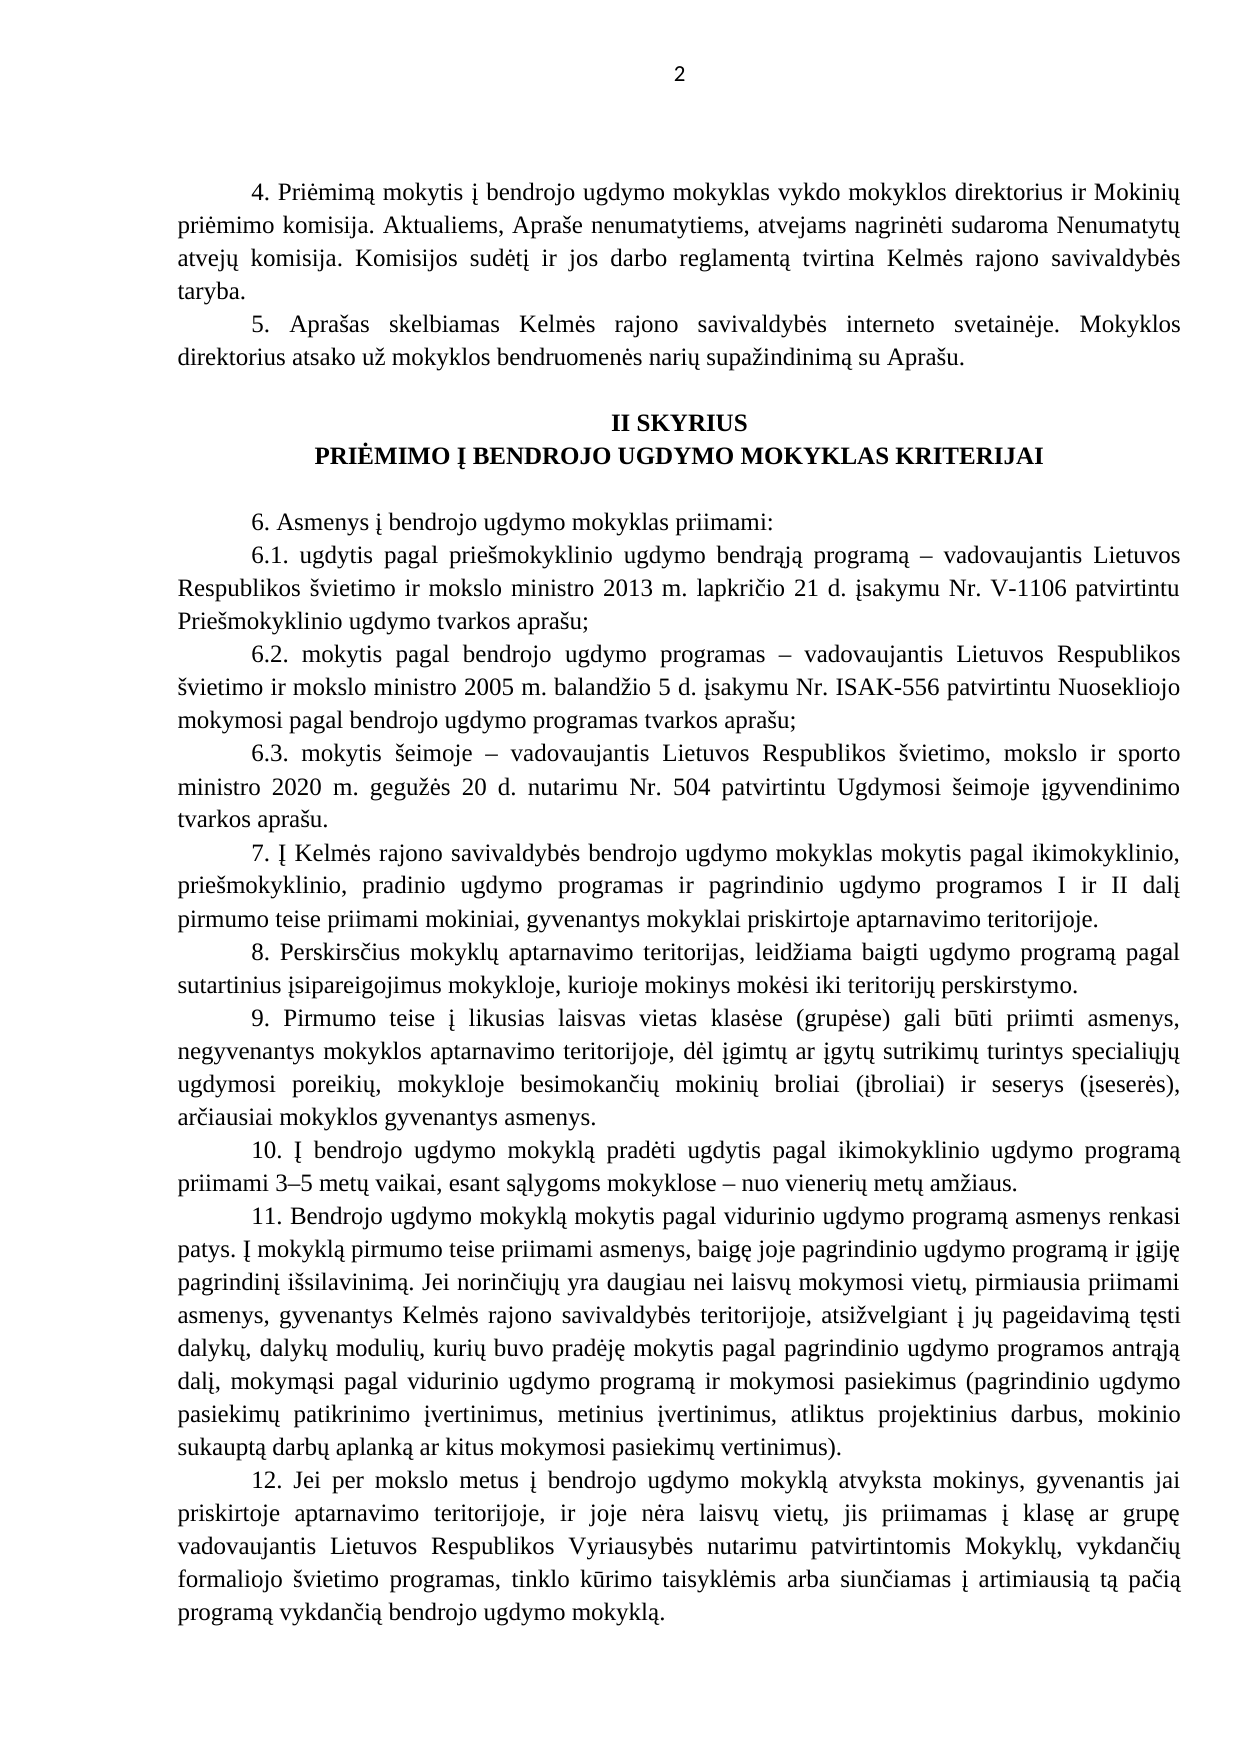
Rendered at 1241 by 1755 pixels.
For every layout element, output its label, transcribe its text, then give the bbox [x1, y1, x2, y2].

text 6.1. ugdytis pagal priešmokyklinio ugdymo bendrąją programą – vadovaujantis Lietuvos Respublikos švietimo ir mokslo ministro 2013 m. lapkričio 21 d. įsakymu Nr. V-1106 patvirtintu Priešmokyklinio ugdymo tvarkos aprašu; [177, 540, 1181, 635]
text 10. Į bendrojo ugdymo mokyklą pradėti ugdytis pagal ikimokyklinio ugdymo programą priimami 3–5 metų vaikai, esant sąlygoms mokyklose – nuo vienerių metų amžiaus. [177, 1135, 1181, 1197]
text 6.3. mokytis šeimoje – vadovaujantis Lietuvos Respublikos švietimo, mokslo ir sporto ministro 2020 m. gegužės 20 d. nutarimu Nr. 504 patvirtintu Ugdymosi šeimoje įgyvendinimo tvarkos aprašu. [177, 738, 1181, 833]
text 8. Perskirsčius mokyklų aptarnavimo teritorijas, leidžiama baigti ugdymo programą pagal sutartinius įsipareigojimus mokykloje, kurioje mokinys mokėsi iki teritorijų perskirstymo. [177, 937, 1181, 998]
text II SKYRIUS [177, 408, 1181, 437]
text 7. Į Kelmės rajono savivaldybės bendrojo ugdymo mokyklas mokytis pagal ikimokyklinio, priešmokyklinio, pradinio ugdymo programas ir pagrindinio ugdymo programos I ir II dalį pirmumo teise priimami mokiniai, gyvenantys mokyklai priskirtoje aptarnavimo teritorijoje. [177, 838, 1181, 932]
text 6.2. mokytis pagal bendrojo ugdymo programas – vadovaujantis Lietuvos Respublikos švietimo ir mokslo ministro 2005 m. balandžio 5 d. įsakymu Nr. ISAK-556 patvirtintu Nuosekliojo mokymosi pagal bendrojo ugdymo programas tvarkos aprašu; [177, 639, 1181, 734]
text 4. Priėmimą mokytis į bendrojo ugdymo mokyklas vykdo mokyklos direktorius ir Mokinių priėmimo komisija. Aktualiems, Apraše nenumatytiems, atvejams nagrinėti sudaroma Nenumatytų atvejų komisija. Komisijos sudėtį ir jos darbo reglamentą tvirtina Kelmės rajono savivaldybės taryba. [177, 177, 1181, 305]
text 5. Aprašas skelbiamas Kelmės rajono savivaldybės interneto svetainėje. Mokyklos direktorius atsako už mokyklos bendruomenės narių supažindinimą su Aprašu. [177, 309, 1181, 371]
text 11. Bendrojo ugdymo mokyklą mokytis pagal vidurinio ugdymo programą asmenys renkasi patys. Į mokyklą pirmumo teise priimami asmenys, baigę joje pagrindinio ugdymo programą ir įgiję pagrindinį išsilavinimą. Jei norinčiųjų yra daugiau nei laisvų mokymosi vietų, pirmiausia priimami asmenys, gyvenantys Kelmės rajono savivaldybės teritorijoje, atsižvelgiant į jų pageidavimą tęsti dalykų, dalykų modulių, kurių buvo pradėję mokytis pagal pagrindinio ugdymo programos antrąją dalį, mokymąsi pagal vidurinio ugdymo programą ir mokymosi pasiekimus (pagrindinio ugdymo pasiekimų patikrinimo įvertinimus, metinius įvertinimus, atliktus projektinius darbus, mokinio sukauptą darbų aplanką ar kitus mokymosi pasiekimų vertinimus). [177, 1201, 1181, 1461]
text PRIĖMIMO Į BENDROJO UGDYMO MOKYKLAS KRITERIJAI [177, 441, 1181, 470]
text 6. Asmenys į bendrojo ugdymo mokyklas priimami: [251, 507, 1181, 536]
text 9. Pirmumo teise į likusias laisvas vietas klasėse (grupėse) gali būti priimti asmenys, negyvenantys mokyklos aptarnavimo teritorijoje, dėl įgimtų ar įgytų sutrikimų turintys specialiųjų ugdymosi poreikių, mokykloje besimokančių mokinių broliai (įbroliai) ir seserys (įseserės), arčiausiai mokyklos gyvenantys asmenys. [177, 1003, 1181, 1131]
text 12. Jei per mokslo metus į bendrojo ugdymo mokyklą atvyksta mokinys, gyvenantis jai priskirtoje aptarnavimo teritorijoje, ir joje nėra laisvų vietų, jis priimamas į klasę ar grupę vadovaujantis Lietuvos Respublikos Vyriausybės nutarimu patvirtintomis Mokyklų, vykdančių formaliojo švietimo programas, tinklo kūrimo taisyklėmis arba siunčiamas į artimiausią tą pačią programą vykdančią bendrojo ugdymo mokyklą. [177, 1465, 1181, 1626]
